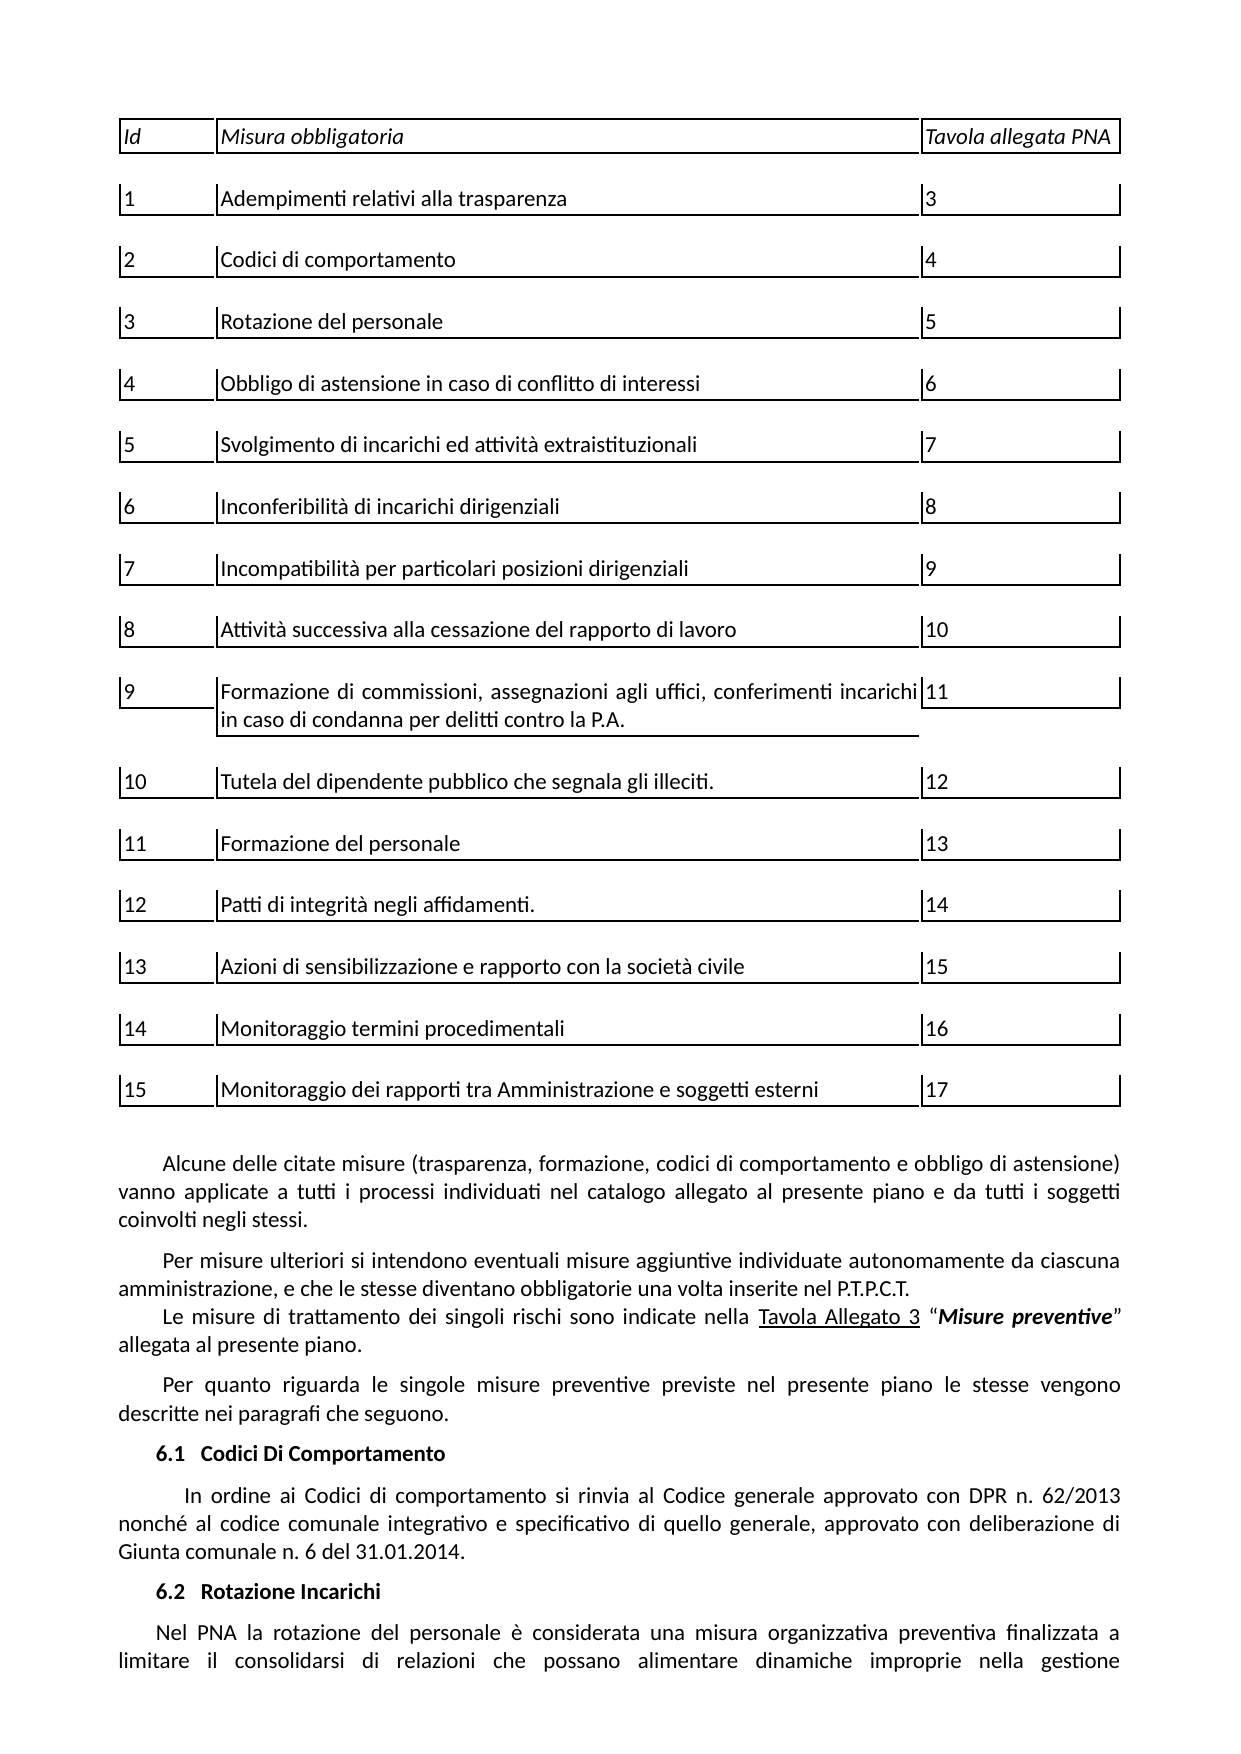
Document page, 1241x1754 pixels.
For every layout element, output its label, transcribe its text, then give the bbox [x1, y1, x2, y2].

table_cell 3 [920, 184, 1122, 246]
table_cell 6 [920, 369, 1122, 431]
text Alcune delle citate misure (trasparenza, formazione, codici di comportamento e obbligo di astensione) vanno applicate a tutti i processi individuati nel catalogo allegato al presente piano e da tutti i soggetti coinvolti negli stessi. [118, 1149, 1122, 1233]
table_cell Monitoraggio termini procedimentali [215, 1014, 920, 1075]
table_cell 11 [920, 677, 1122, 767]
table_cell 7 [920, 431, 1122, 492]
text In ordine ai Codici di comportamento si rinvia al Codice generale approvato con DPR n. 62/2013 nonché al codice comunale integrativo e specificativo di quello generale, approvato con deliberazione di Giunta comunale n. 6 del 31.01.2014. [118, 1480, 1122, 1565]
table_cell Azioni di sensibilizzazione e rapporto con la società civile [215, 952, 920, 1014]
table_cell 3 [118, 307, 215, 369]
text 6.2 Rotazione Incarichi [156, 1577, 1122, 1605]
table_header Id [118, 118, 215, 184]
table_cell 8 [920, 492, 1122, 554]
table_cell Attività successiva alla cessazione del rapporto di lavoro [215, 616, 920, 677]
table_cell Inconferibilità di incarichi dirigenziali [215, 492, 920, 554]
table_cell 10 [920, 616, 1122, 677]
table_cell 1 [118, 184, 215, 246]
table_cell Monitoraggio dei rapporti tra Amministrazione e soggetti esterni [215, 1075, 920, 1137]
table_cell Incompatibilità per particolari posizioni dirigenziali [215, 554, 920, 616]
table_cell 13 [920, 829, 1122, 890]
table_cell Obbligo di astensione in caso di conflitto di interessi [215, 369, 920, 431]
table_cell 6 [118, 492, 215, 554]
table_cell Patti di integrità negli affidamenti. [215, 890, 920, 952]
table_cell Tutela del dipendente pubblico che segnala gli illeciti. [215, 767, 920, 829]
table_cell 9 [118, 677, 215, 767]
text Nel PNA la rotazione del personale è considerata una misura organizzativa preventiva finalizzata a limitare il consolidarsi di relazioni che possano alimentare dinamiche improprie nella gestione [118, 1618, 1122, 1674]
table_cell Codici di comportamento [215, 246, 920, 307]
table_cell 13 [118, 952, 215, 1014]
table_cell 7 [118, 554, 215, 616]
table_cell Formazione di commissioni, assegnazioni agli uffici, conferimenti incarichi in caso di condanna per delitti contro la P.A. [215, 677, 920, 767]
table_cell Svolgimento di incarichi ed attività extraistituzionali [215, 431, 920, 492]
table_cell 14 [118, 1014, 215, 1075]
text Per misure ulteriori si intendono eventuali misure aggiuntive individuate autonomamente da ciascuna amministrazione, e che le stesse diventano obbligatorie una volta inserite nel P.T.P.C.T. [118, 1246, 1122, 1302]
table_cell 9 [920, 554, 1122, 616]
table_cell 15 [118, 1075, 215, 1137]
table_cell 16 [920, 1014, 1122, 1075]
table_cell 11 [118, 829, 215, 890]
text Per quanto riguarda le singole misure preventive previste nel presente piano le stesse vengono descritte nei paragrafi che seguono. [118, 1371, 1122, 1427]
table_cell 14 [920, 890, 1122, 952]
table_cell 17 [920, 1075, 1122, 1137]
table_cell 15 [920, 952, 1122, 1014]
table_cell 2 [118, 246, 215, 307]
table_cell 4 [920, 246, 1122, 307]
table_cell 12 [118, 890, 215, 952]
table_cell Formazione del personale [215, 829, 920, 890]
table_cell 10 [118, 767, 215, 829]
table_cell 5 [118, 431, 215, 492]
text Le misure di trattamento dei singoli rischi sono indicate nella Tavola Allegato 3 “Misure preventive” allegata al presente piano. [118, 1302, 1122, 1358]
text 6.1 Codici Di Comportamento [156, 1439, 1122, 1467]
table_cell 12 [920, 767, 1122, 829]
table_cell 5 [920, 307, 1122, 369]
table_header Tavola allegata PNA [920, 118, 1122, 184]
table_cell 4 [118, 369, 215, 431]
table_cell 8 [118, 616, 215, 677]
table_cell Adempimenti relativi alla trasparenza [215, 184, 920, 246]
table_header Misura obbligatoria [215, 118, 920, 184]
table_cell Rotazione del personale [215, 307, 920, 369]
